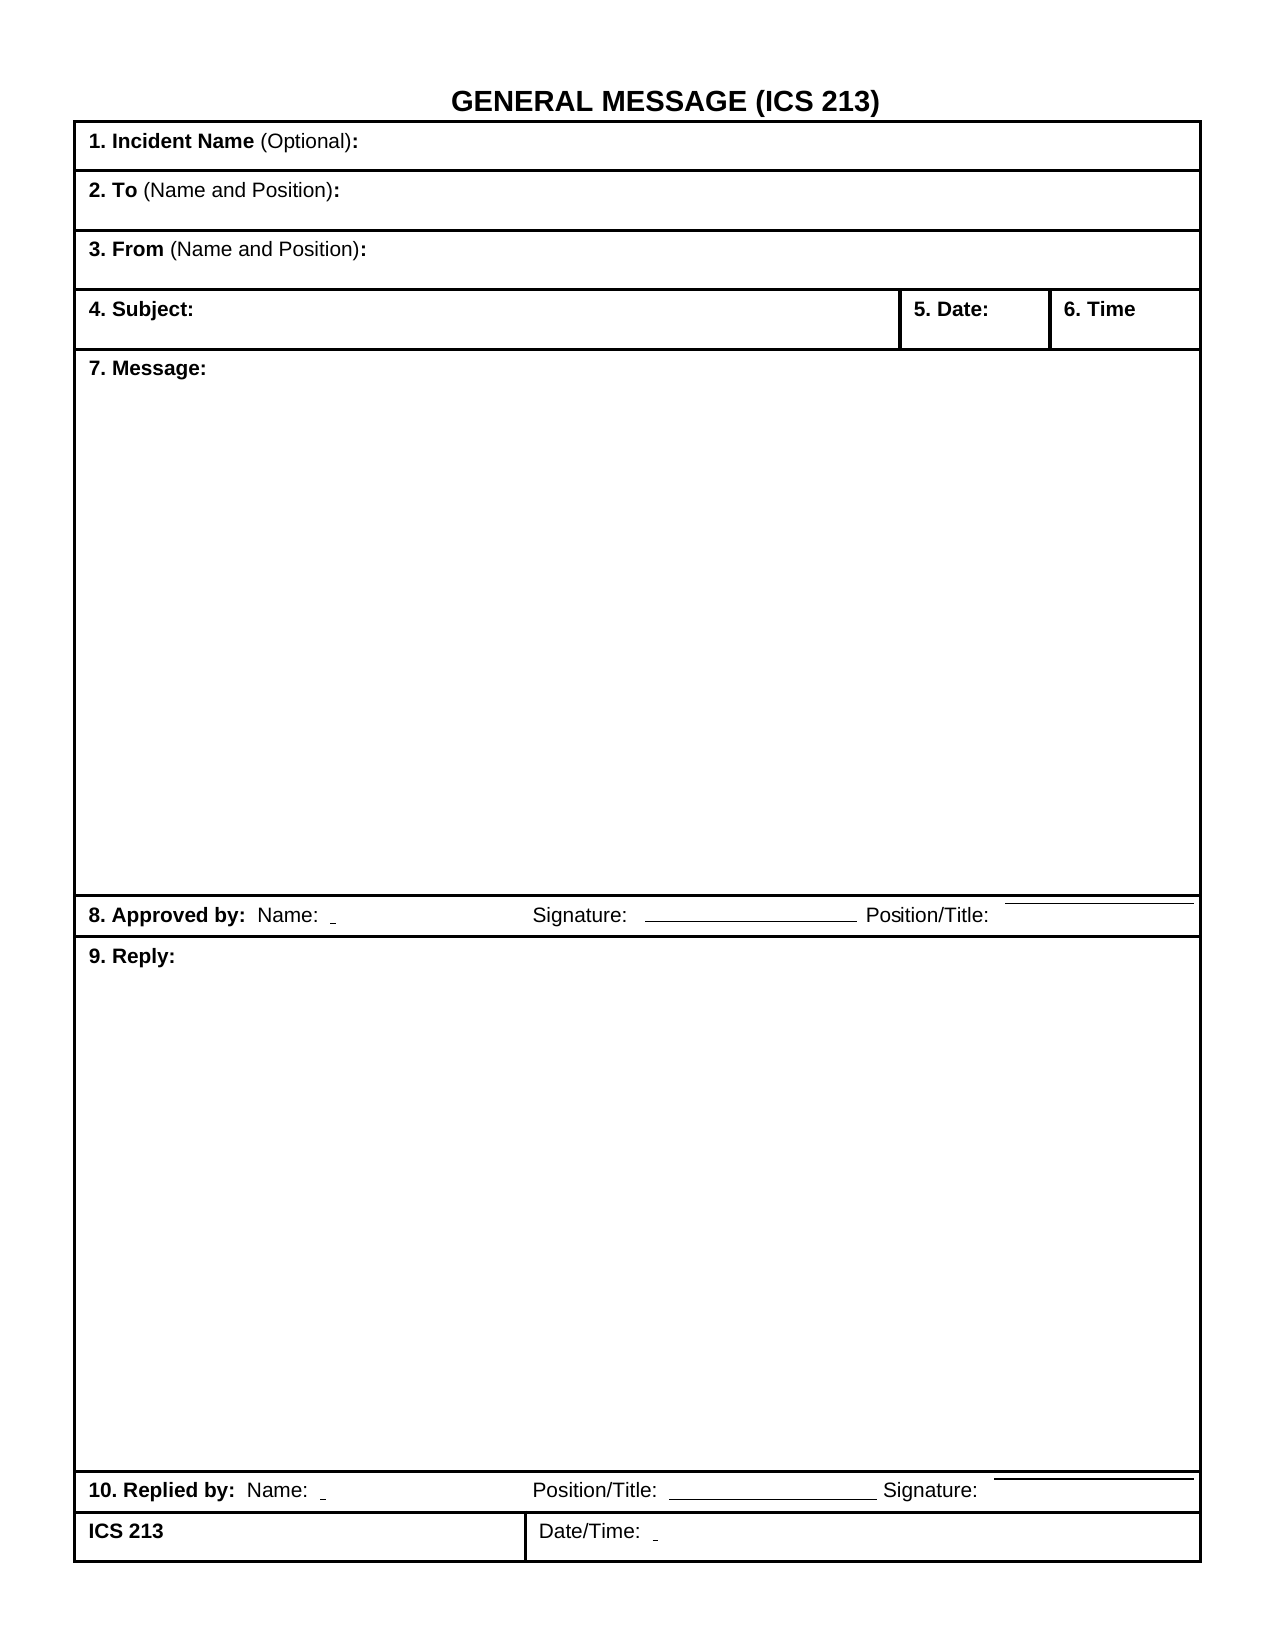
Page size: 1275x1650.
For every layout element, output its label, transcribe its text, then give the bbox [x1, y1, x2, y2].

table_cell [525, 351, 900, 894]
table_header [1050, 123, 1199, 169]
table_cell 2. To (Name and Position): [76, 172, 525, 228]
table_cell [1050, 172, 1199, 228]
table_cell [1050, 1473, 1199, 1511]
table_cell [900, 232, 1050, 288]
table_cell 9. Reply: [76, 938, 525, 1469]
table_cell 6. Time [1052, 291, 1199, 347]
table_header [525, 123, 900, 169]
table_cell [525, 291, 898, 347]
table_cell 4. Subject: [76, 291, 525, 347]
table_cell ition/Title: [900, 897, 1050, 935]
table_cell [900, 1514, 1050, 1560]
table_cell gnature: [900, 1473, 1050, 1511]
table_header 1. Incident Name (Optional): [76, 123, 525, 169]
table_cell Position/Title: Si [525, 1473, 900, 1511]
table_cell ICS 213 [76, 1514, 524, 1560]
table_cell [525, 172, 900, 228]
table_cell [525, 938, 900, 1469]
table_cell 3. From (Name and Position): [76, 232, 525, 288]
table_cell 5. Date: [902, 291, 1048, 347]
table_cell 10. Replied by: Name: [76, 1473, 525, 1511]
table_cell [525, 232, 900, 288]
table_cell [1050, 938, 1199, 1469]
table_cell [900, 938, 1050, 1469]
table_cell 8. Approved by: Name: [76, 897, 525, 935]
table_cell 7. Message: [76, 351, 525, 894]
table_cell [1050, 232, 1199, 288]
table_cell [1050, 351, 1199, 894]
table_cell Signature: Pos [525, 897, 900, 935]
table_cell [1050, 897, 1199, 935]
table_cell [900, 351, 1050, 894]
table_header [900, 123, 1050, 169]
table_cell [1050, 1514, 1199, 1560]
table_cell Date/Time: [527, 1514, 900, 1560]
text GENERAL MESSAGE (ICS 213) [75, 84, 880, 117]
table_cell [900, 172, 1050, 228]
